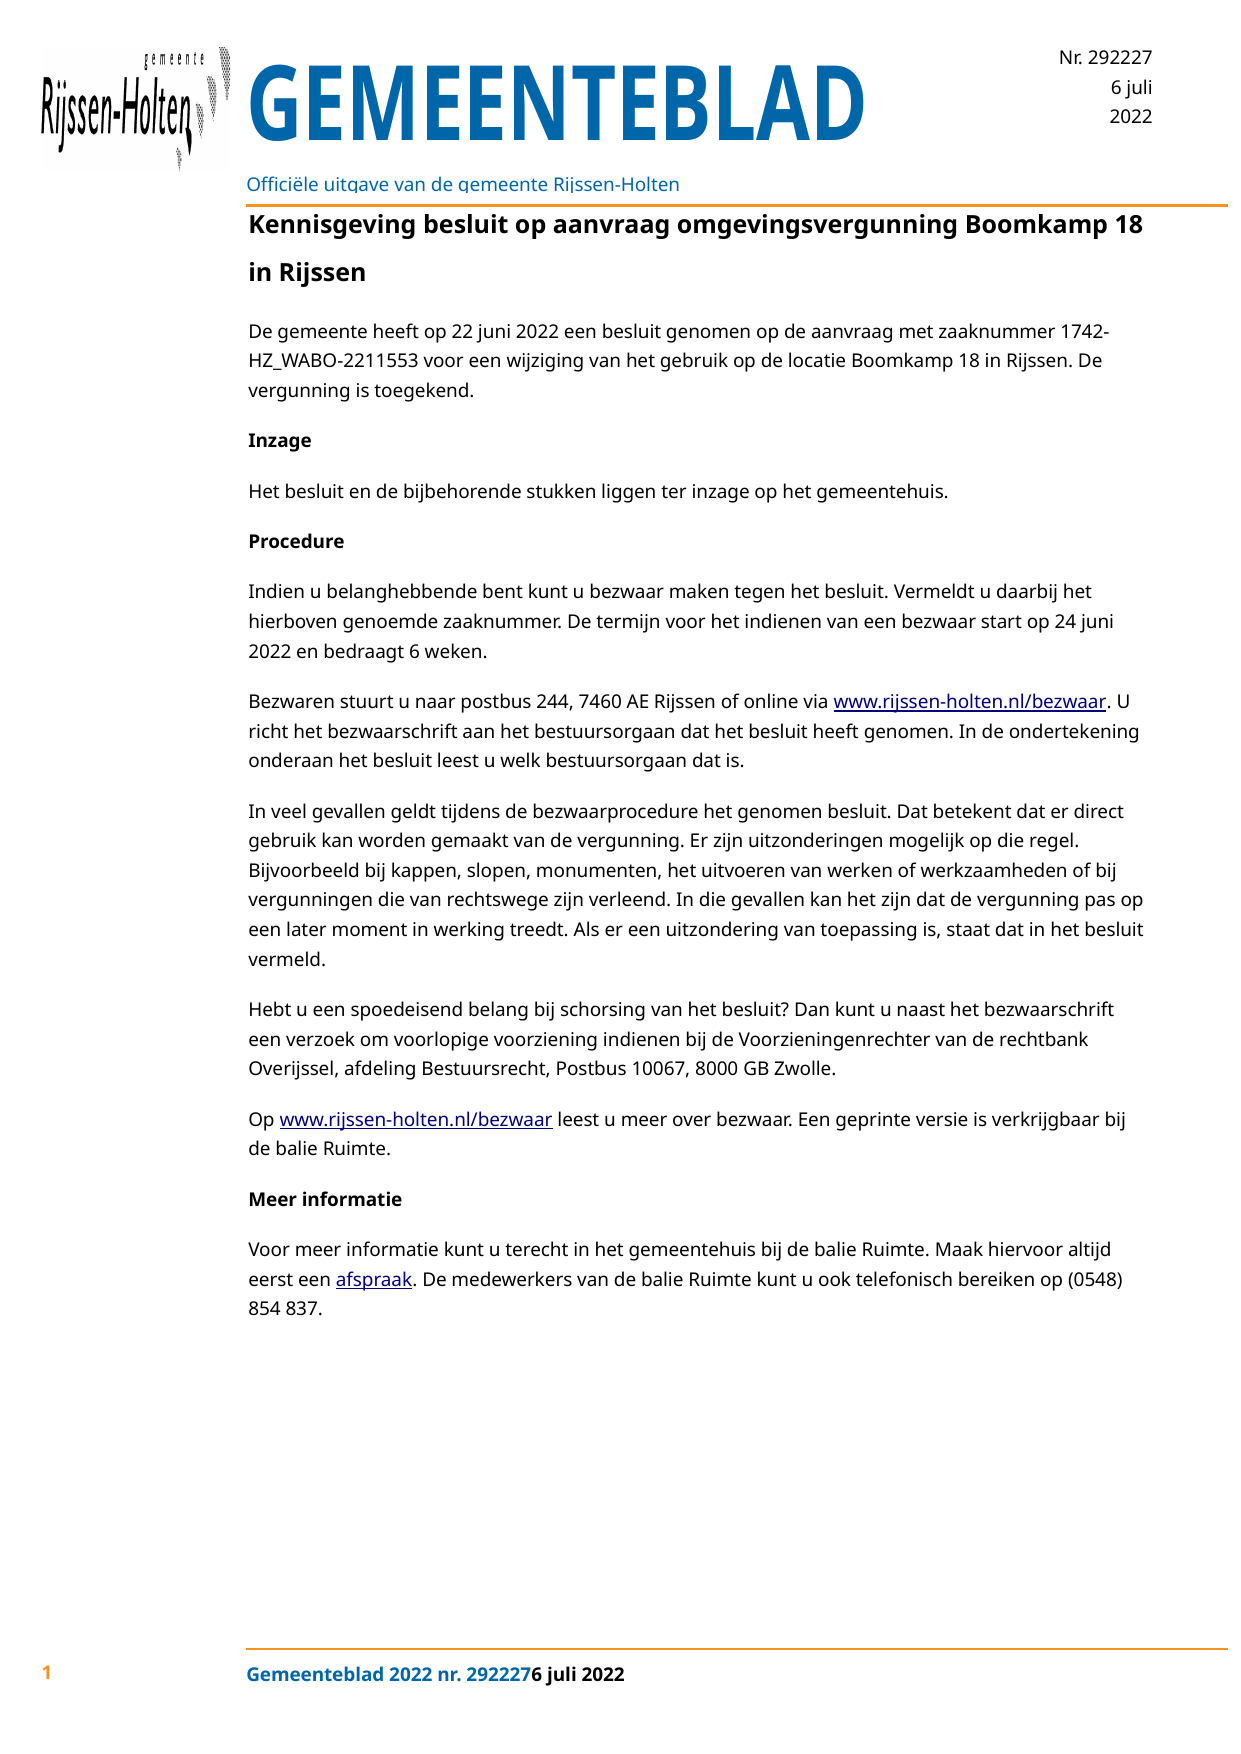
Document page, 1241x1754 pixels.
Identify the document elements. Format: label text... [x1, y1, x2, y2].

text Op www.rijssen-holten.nl/bezwaar leest u meer over bezwaar. Een geprinte versie is verkrijgbaar bij de balie Ruimte. [248, 1106, 1152, 1161]
picture [41, 47, 231, 172]
text Het besluit en de bijbehorende stukken liggen ter inzage op het gemeentehuis. [248, 478, 1152, 504]
text Voor meer informatie kunt u terecht in het gemeentehuis bij de balie Ruimte. Maak hiervoor altijd eerst een afspraak. De medewerkers van de balie Ruimte kunt u ook telefonisch bereiken op (0548) 854 837. [248, 1236, 1152, 1321]
text De gemeente heeft op 22 juni 2022 een besluit genomen op de aanvraag met zaaknummer 1742-HZ_WABO-2211553 voor een wijziging van het gebruik op de locatie Boomkamp 18 in Rijssen. De vergunning is toegekend. [248, 318, 1152, 403]
text Inzage [248, 427, 1152, 453]
text Indien u belanghebbende bent kunt u bezwaar maken tegen het besluit. Vermeldt u daarbij het hierboven genoemde zaaknummer. De termijn voor het indienen van een bezwaar start op 24 juni 2022 en bedraagt 6 weken. [248, 579, 1152, 664]
text Bezwaren stuurt u naar postbus 244, 7460 AE Rijssen of online via www.rijssen-holten.nl/bezwaar. U richt het bezwaarschrift aan het bestuursorgaan dat het besluit heeft genomen. In de ondertekening onderaan het besluit leest u welk bestuursorgaan dat is. [248, 688, 1152, 773]
text Meer informatie [248, 1186, 1152, 1212]
text Kennisgeving besluit op aanvraag omgevingsvergunning Boomkamp 18 in Rijssen [248, 207, 1152, 288]
text In veel gevallen geldt tijdens de bezwaarprocedure het genomen besluit. Dat betekent dat er direct gebruik kan worden gemaakt van de vergunning. Er zijn uitzonderingen mogelijk op die regel. Bijvoorbeeld bij kappen, slopen, monumenten, het uitvoeren van werken of werkzaamheden of bij vergunningen die van rechtswege zijn verleend. In die gevallen kan het zijn dat de vergunning pas op een later moment in werking treedt. Als er een uitzondering van toepassing is, staat dat in het besluit vermeld. [248, 798, 1152, 972]
text Hebt u een spoedeisend belang bij schorsing van het besluit? Dan kunt u naast het bezwaarschrift een verzoek om voorlopige voorziening indienen bij de Voorzieningenrechter van de rechtbank Overijssel, afdeling Bestuursrecht, Postbus 10067, 8000 GB Zwolle. [248, 996, 1152, 1081]
text Procedure [248, 528, 1152, 554]
